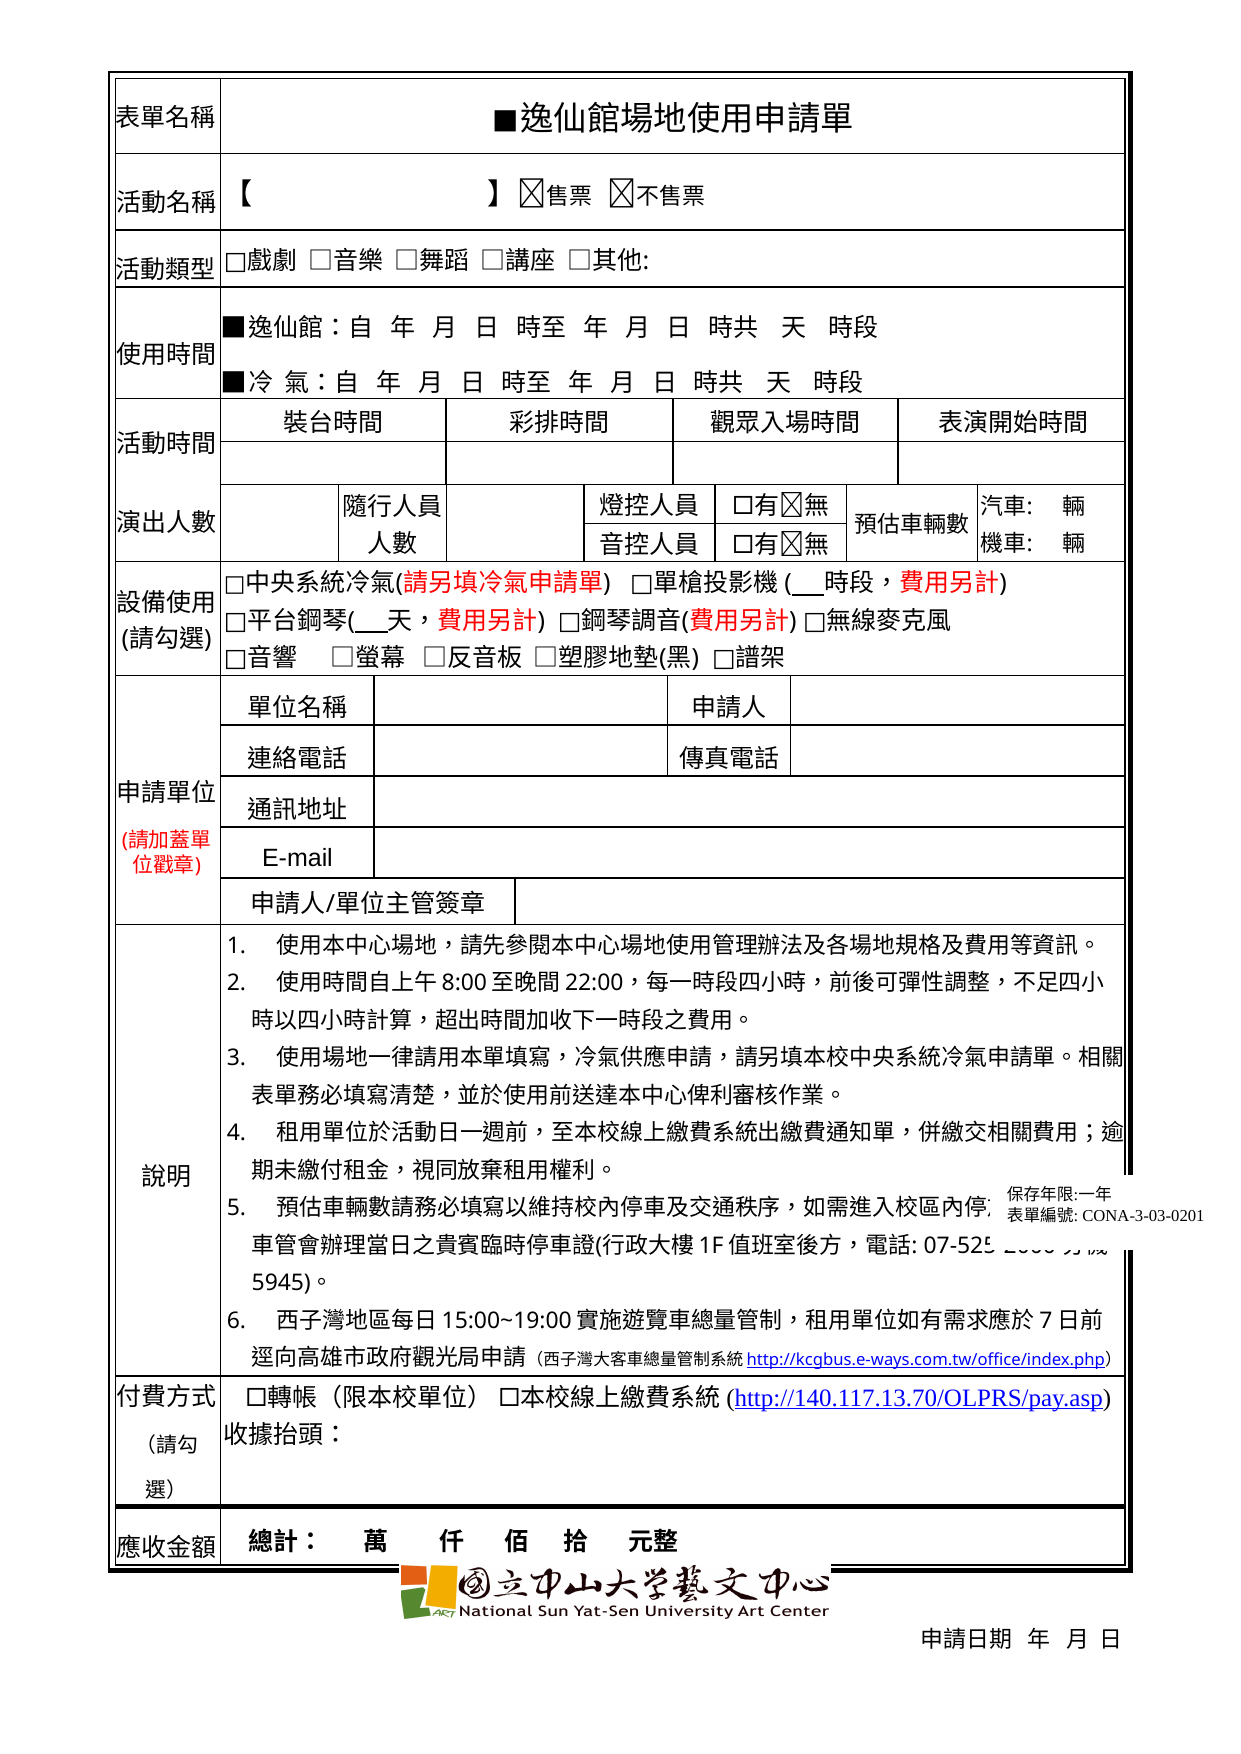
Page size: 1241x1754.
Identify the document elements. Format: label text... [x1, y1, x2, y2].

table_cell 彩排時間 [447, 399, 672, 441]
table_cell [899, 442, 1124, 484]
table_cell 付費方式（請勾選） [116, 1377, 220, 1503]
table_cell [221, 485, 338, 561]
table_cell 傳真電話 [668, 726, 790, 775]
table_cell 說明 [116, 925, 220, 1374]
table_cell 觀眾入場時間 [674, 399, 897, 441]
table_cell 演出人數 [116, 484, 220, 561]
table_cell [375, 777, 1124, 826]
table_cell 應收金額 [116, 1509, 220, 1564]
table_cell 活動類型 [116, 231, 220, 286]
table_cell [375, 828, 1124, 877]
table_cell 申請人/單位主管簽章 [221, 879, 514, 923]
table_cell 【 】售票 不售票 [221, 154, 1124, 229]
table_cell 申請人 [668, 676, 790, 724]
table_cell ¨轉帳（限本校單位） ¨本校線上繳費系統 (http://140.117.13.70/OLPRS/pay.asp) 收據抬頭： [221, 1377, 1124, 1503]
table_cell 隨行人員 人數 [339, 485, 446, 561]
table_cell [516, 879, 1124, 923]
table_cell [375, 726, 667, 775]
table_cell 使用本中心場地，請先參閱本中心場地使用管理辦法及各場地規格及費用等資訊。 使用時間自上午8:00至晚間22:00，每一時段四小時，前後可彈性調整，不足四小時以四小時計算，超出時間加收下一時段之費用。 使用場地一律請用本單填寫，冷氣供應申請，請另填本校中央系統冷氣申請單。相關表單務必填寫清楚，並於使用前送達本中心俾利審核作業。 租用單位於活動日一週前，至本校線上繳費系統出繳費通知單，併繳交相關費用；逾期未繳付租金，視同放棄租用權利。 預估車輛數請務必填寫以維持校內停車及交通秩序，如需進入校區內停放請逕向本校車管會辦理當日之貴賓臨時停車證(行政大樓1F值班室後方，電話: 07-525-2000 分機 5945)。 西子灣地區每日15:00~19:00實施遊覽車總量管制，租用單位如有需求應於7日前逕向高雄市政府觀光局申請（西子灣大客車總量管制系統http://kcgbus.e-ways.com.tw/office/index.php） [221, 925, 1124, 1374]
table_cell [221, 442, 445, 484]
table_cell 連絡電話 [221, 726, 373, 775]
table_cell 使用時間 [116, 288, 220, 398]
table_cell 單位名稱 [221, 676, 373, 724]
table_cell 總計： 萬 仟 佰 拾 元整 [221, 1509, 1124, 1564]
table_cell [447, 485, 583, 561]
table_cell 表演開始時間 [899, 399, 1124, 441]
table_cell 有無 [716, 485, 846, 522]
table_cell 設備使用 (請勾選) [116, 562, 220, 674]
table_cell 燈控人員 [585, 485, 714, 522]
table_cell 裝台時間 [221, 399, 445, 441]
table_cell 活動時間 [116, 399, 220, 484]
picture [401, 1565, 829, 1619]
table_cell [791, 676, 1124, 724]
table_cell [375, 676, 667, 724]
table_cell 逸仙館：自 年 月 日 時至 年 月 日 時共 天 時段 冷 氣：自 年 月 日 時至 年 月 日 時共 天 時段 [221, 288, 1124, 398]
table_cell 活動名稱 [116, 154, 220, 229]
table_cell 預估車輛數 [847, 485, 977, 561]
table_header 表單名稱 [112, 73, 221, 153]
table_cell [447, 442, 672, 484]
table_cell [674, 442, 897, 484]
table_cell 音控人員 [585, 524, 714, 561]
table_cell 通訊地址 [221, 777, 373, 826]
table_cell 有無 [716, 524, 846, 561]
table_cell 申請單位 (請加蓋單位戳章) [116, 676, 220, 923]
text 申請日期 年 月 日 [118, 1618, 1122, 1656]
table_header 逸仙館場地使用申請單 [221, 73, 1128, 153]
table_cell □中央系統冷氣(請另填冷氣申請單) □單槍投影機 ( 時段，費用另計) □平台鋼琴( 天，費用另計) □鋼琴調音(費用另計) □無線麥克風 □音響 □螢幕 □反音板 □塑膠地墊(黑) □譜架 [221, 562, 1124, 674]
table_cell □戲劇 □音樂 □舞蹈 □講座 □其他: [221, 231, 1124, 286]
table_cell [791, 726, 1124, 775]
table_cell 汽車: 輛 機車: 輛 [978, 485, 1124, 561]
table_cell E-mail [221, 828, 373, 877]
